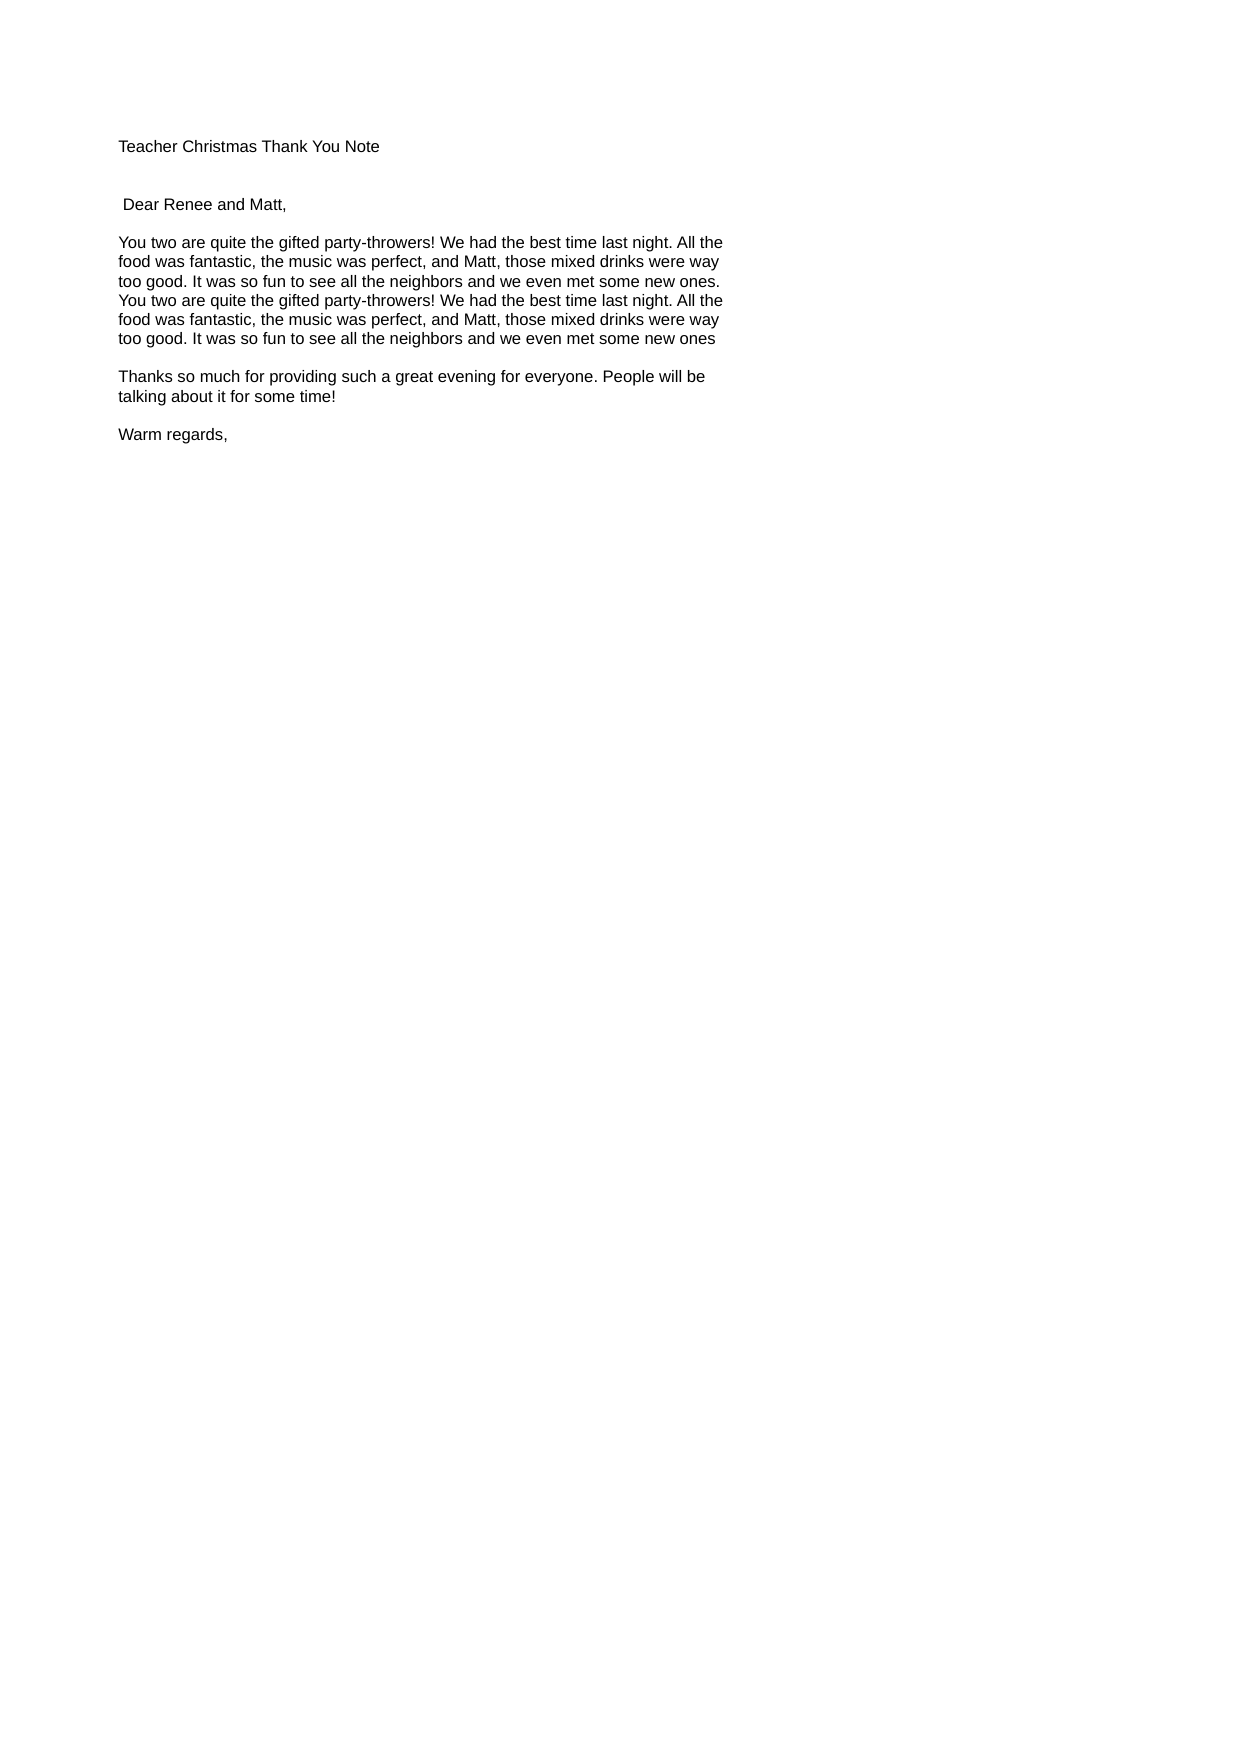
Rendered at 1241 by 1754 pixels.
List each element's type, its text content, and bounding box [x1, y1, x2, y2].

text Teacher Christmas Thank You Note [118, 137, 745, 156]
text Warm regards, [118, 425, 745, 444]
text Dear Renee and Matt, [118, 195, 745, 214]
text Thanks so much for providing such a great evening for everyone. People will be talking about it for some time! [118, 367, 745, 406]
text You two are quite the gifted party-throwers! We had the best time last night. All the food was fantastic, the music was perfect, and Matt, those mixed drinks were way too good. It was so fun to see all the neighbors and we even met some new ones. [118, 233, 745, 291]
text You two are quite the gifted party-throwers! We had the best time last night. All the food was fantastic, the music was perfect, and Matt, those mixed drinks were way too good. It was so fun to see all the neighbors and we even met some new ones [118, 291, 745, 348]
